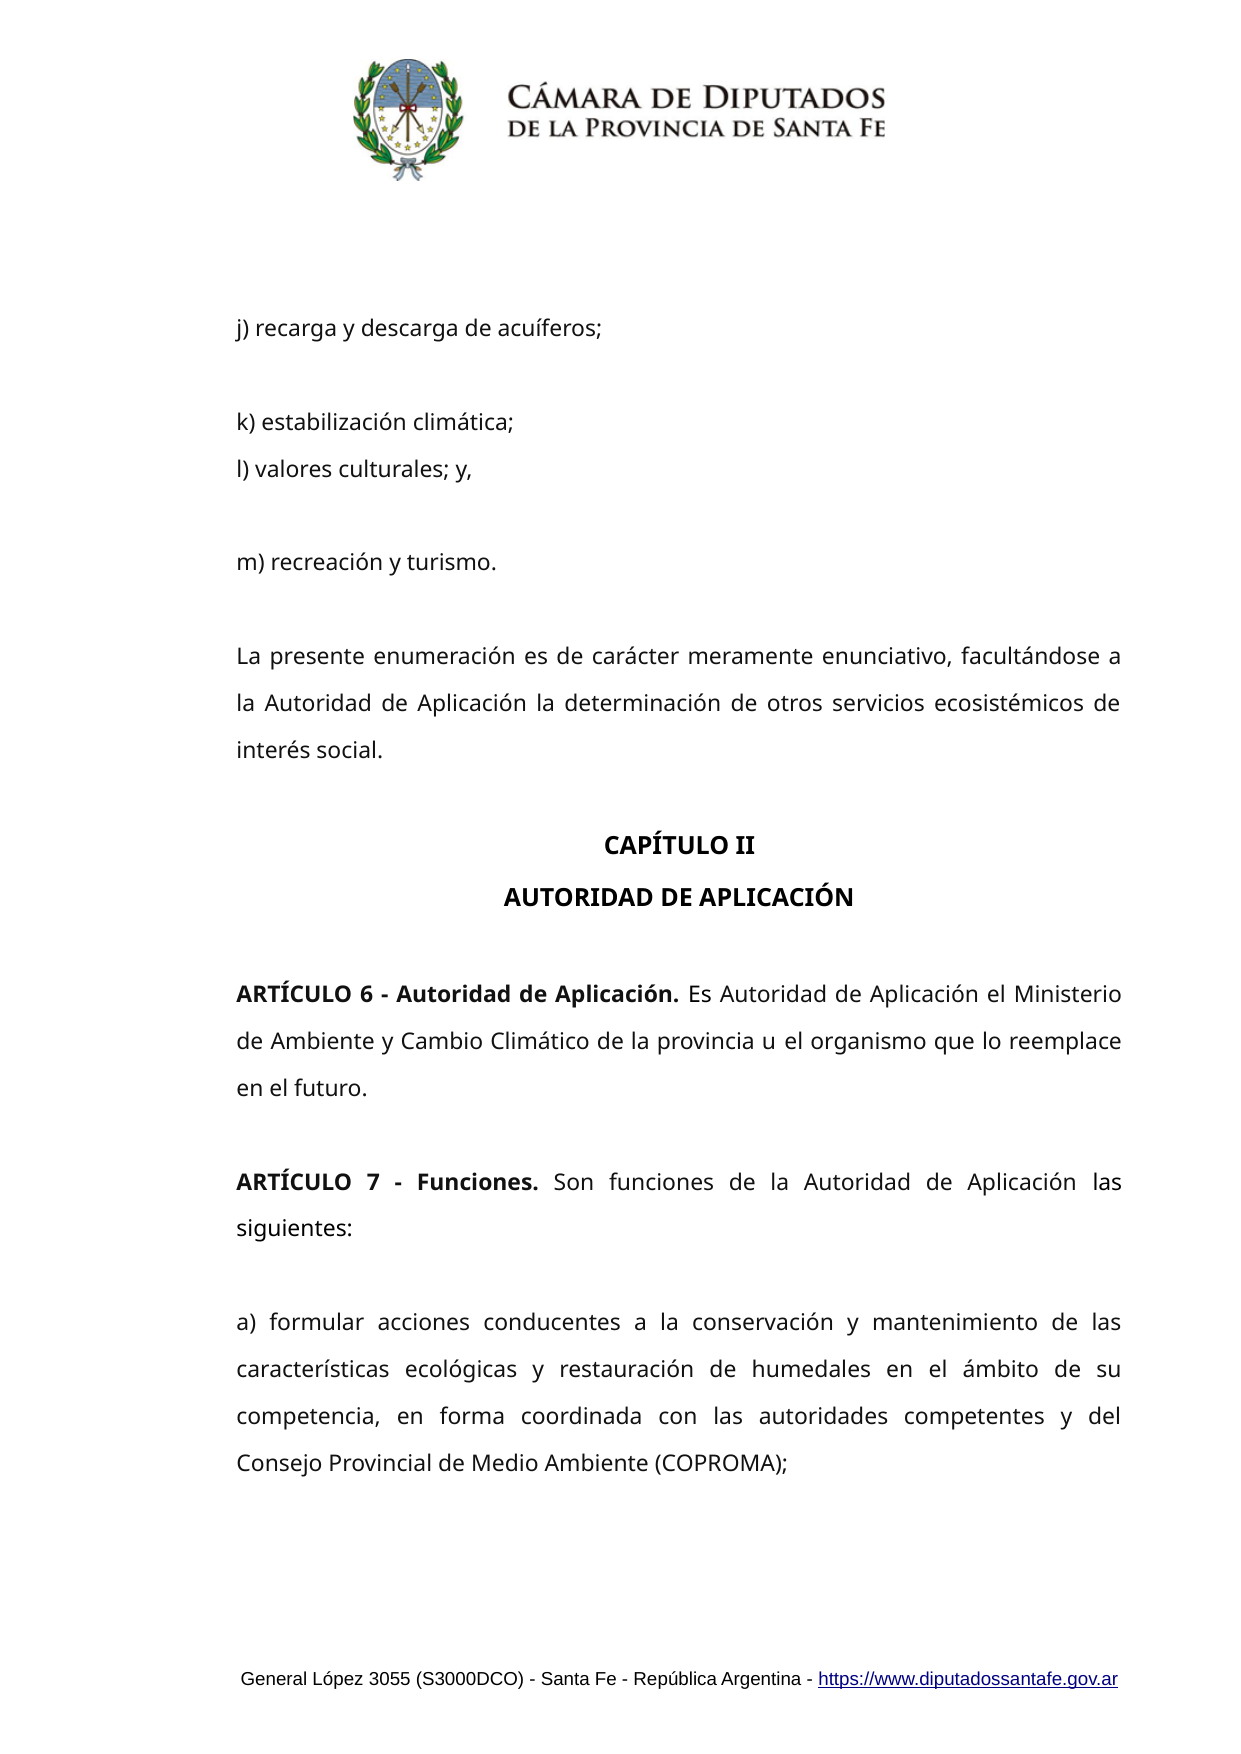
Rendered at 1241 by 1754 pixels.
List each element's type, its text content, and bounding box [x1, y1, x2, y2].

text AUTORIDAD DE APLICACIÓN [236, 879, 1122, 913]
text CAPÍTULO II [236, 827, 1122, 862]
text a) formular acciones conducentes a la conservación y mantenimiento de las características ecológicas y restauración de humedales en el ámbito de su competencia, en forma coordinada con las autoridades competentes y del Consejo Provincial de Medio Ambiente (COPROMA); [236, 1306, 1122, 1478]
text ARTÍCULO 7 - Funciones. Son funciones de la Autoridad de Aplicación las siguientes: [236, 1165, 1122, 1243]
text j) recarga y descarga de acuíferos; [236, 312, 1122, 343]
text La presente enumeración es de carácter meramente enunciativo, facultándose a la Autoridad de Aplicación la determinación de otros servicios ecosistémicos de interés social. [236, 640, 1122, 765]
text k) estabilización climática; [236, 406, 1122, 437]
text ARTÍCULO 6 - Autoridad de Aplicación. Es Autoridad de Aplicación el Ministerio de Ambiente y Cambio Climático de la provincia u el organismo que lo reemplace en el futuro. [236, 978, 1122, 1103]
text l) valores culturales; y, [236, 452, 1122, 484]
text m) recreación y turismo. [236, 546, 1122, 577]
